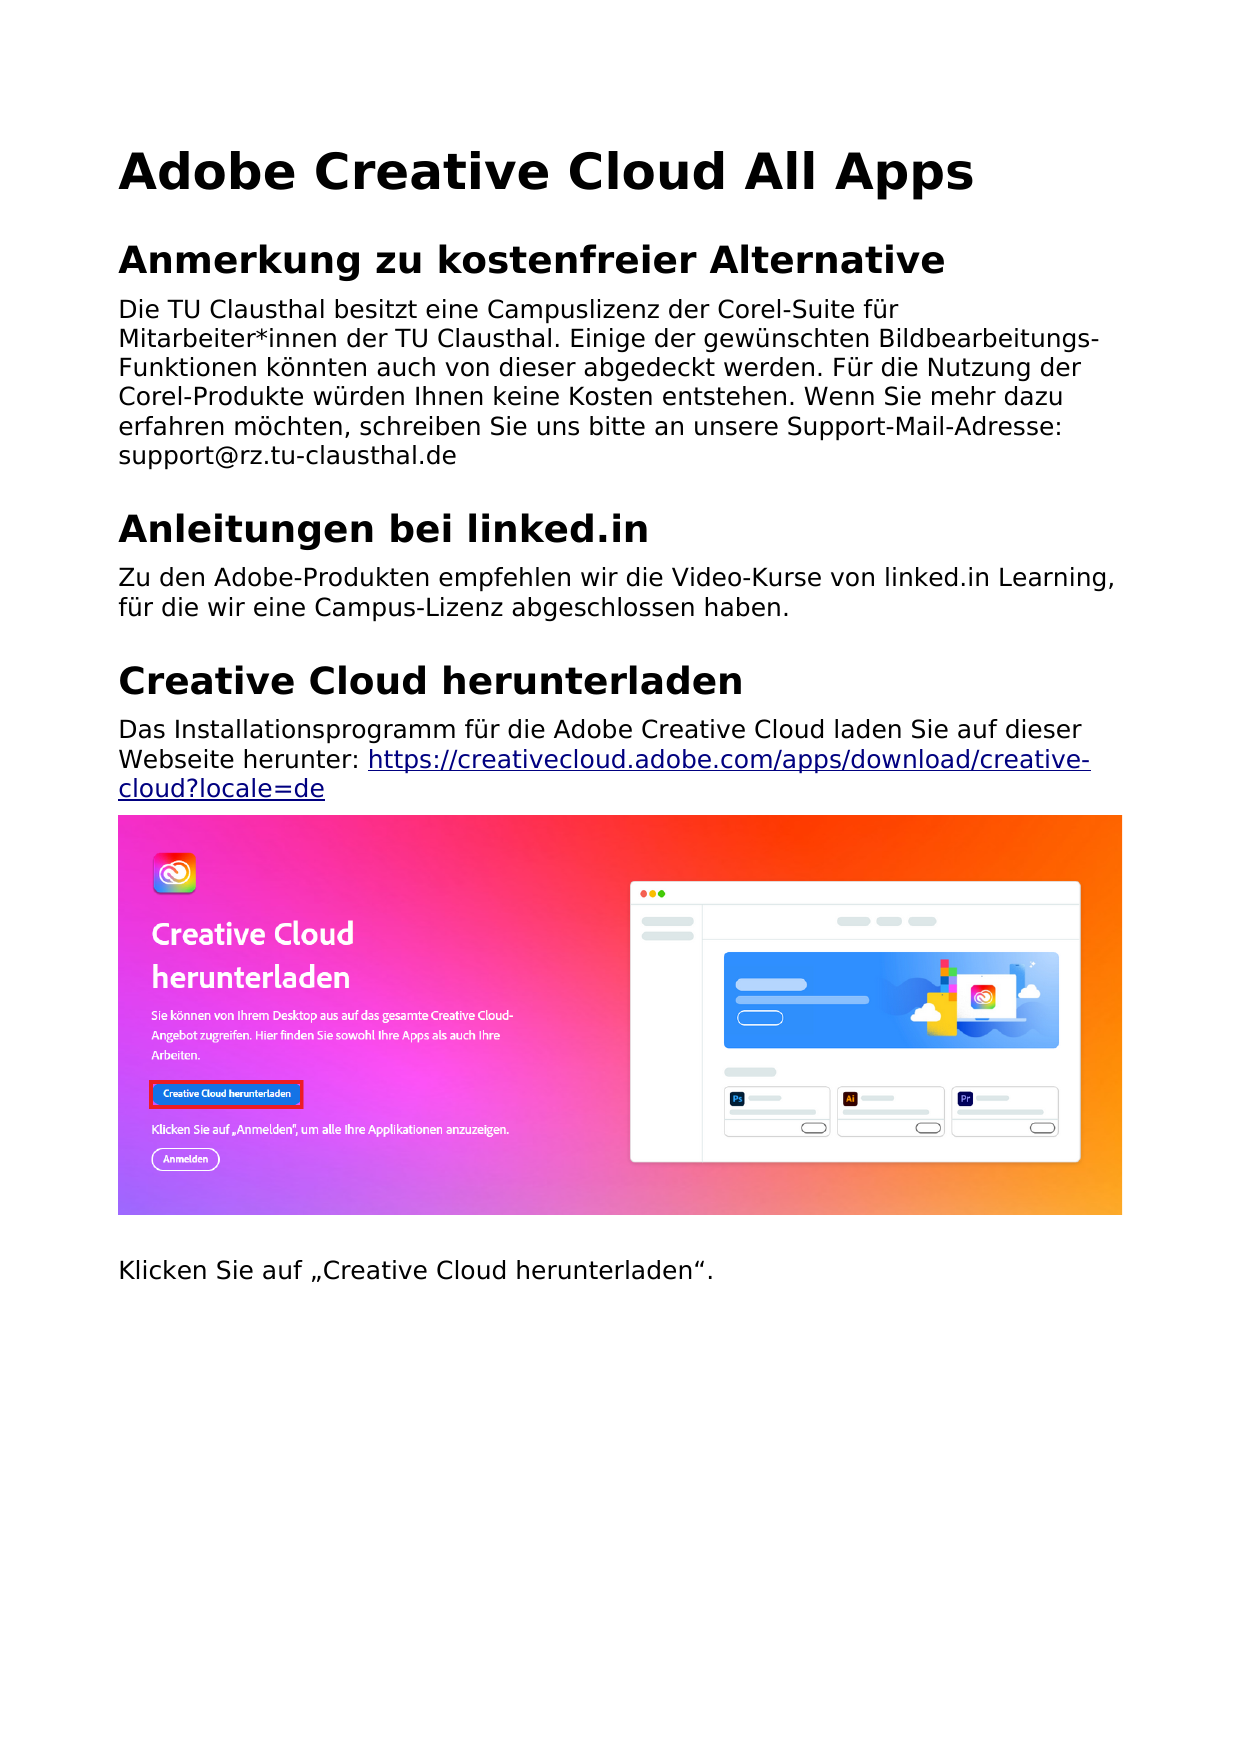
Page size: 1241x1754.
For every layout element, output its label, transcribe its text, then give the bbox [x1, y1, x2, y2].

subtitle Adobe Creative Cloud All Apps [118, 143, 1122, 201]
subtitle Anmerkung zu kostenfreier Alternative [118, 239, 1122, 282]
picture [118, 815, 1123, 1215]
subtitle Creative Cloud herunterladen [118, 659, 1122, 703]
text Die TU Clausthal besitzt eine Campuslizenz der Corel-Suite für Mitarbeiter*innen der TU Clausthal. Einige der gewünschten Bildbearbeitungs-Funktionen könnten auch von dieser abgedeckt werden. Für die Nutzung der Corel-Produkte würden Ihnen keine Kosten entstehen. Wenn Sie mehr dazu erfahren möchten, schreiben Sie uns bitte an unsere Support-Mail-Adresse: support@rz.tu-clausthal.de [118, 295, 1122, 470]
text Das Installationsprogramm für die Adobe Creative Cloud laden Sie auf dieser Webseite herunter: https://creativecloud.adobe.com/apps/download/creative-cloud?locale=de [118, 716, 1122, 803]
subtitle Anleitungen bei linked.in [118, 507, 1122, 551]
text Zu den Adobe-Produkten empfehlen wir die Video-Kurse von linked.in Learning, für die wir eine Campus-Lizenz abgeschlossen haben. [118, 564, 1122, 622]
text Klicken Sie auf „Creative Cloud herunterladen“. [118, 1256, 1122, 1286]
